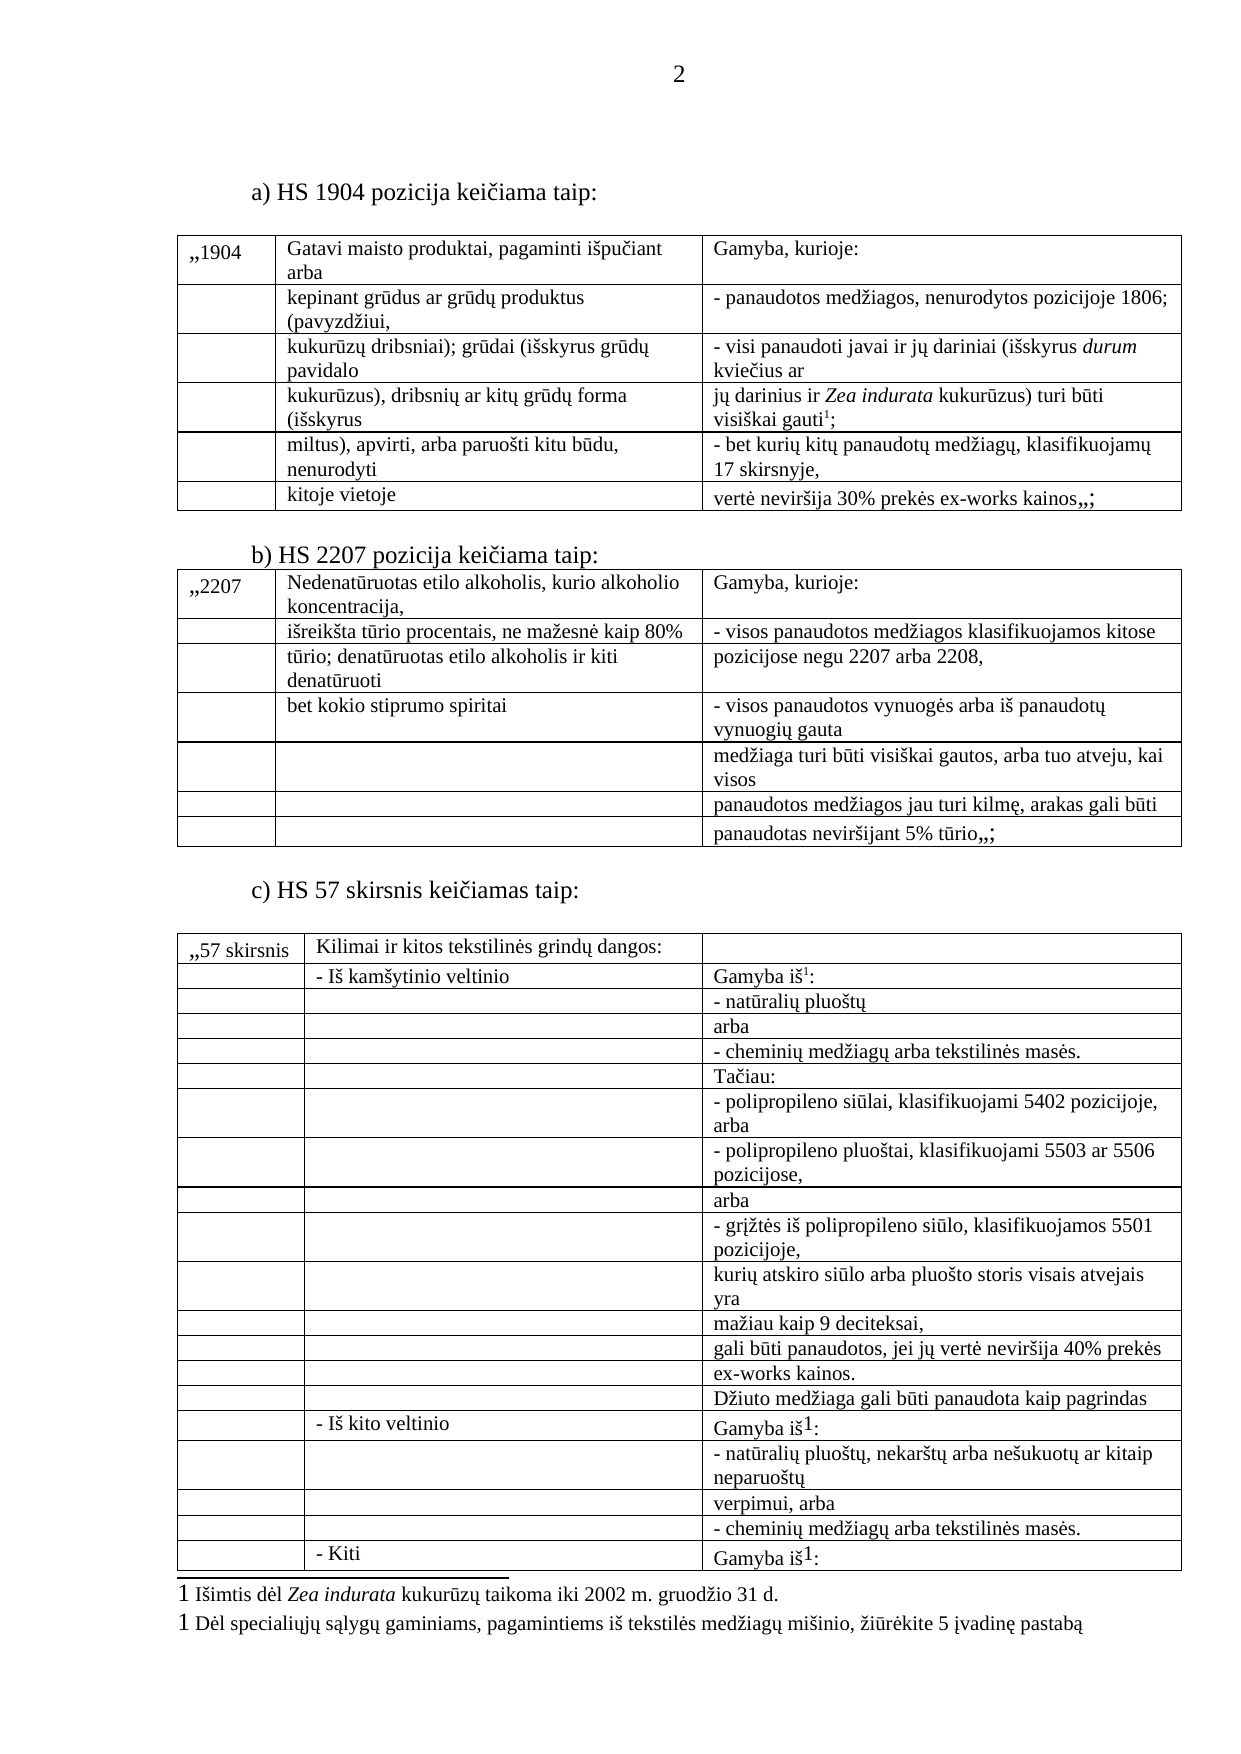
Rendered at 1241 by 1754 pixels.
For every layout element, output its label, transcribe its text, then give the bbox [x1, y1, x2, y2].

table_cell tūrio; denatūruotas etilo alkoholis ir kiti denatūruoti [276, 644, 702, 692]
table_cell [178, 1386, 304, 1410]
table_cell [178, 482, 275, 510]
table_cell [305, 1039, 702, 1063]
table_header Kilimai ir kitos tekstilinės grindų dangos: [305, 934, 702, 963]
table_cell [305, 1213, 702, 1261]
table_cell [305, 1490, 702, 1514]
table_cell [305, 1386, 702, 1410]
table_cell [178, 1188, 304, 1212]
table_cell [178, 1064, 304, 1088]
table_cell [178, 644, 275, 692]
table_cell [178, 1311, 304, 1335]
table_cell arba [703, 1014, 1181, 1038]
table_header „1904 [178, 236, 275, 284]
table_cell [178, 619, 275, 643]
table_cell [305, 1138, 702, 1186]
table_cell - visos panaudotos medžiagos klasifikuojamos kitose [703, 619, 1181, 643]
table_cell - polipropileno siūlai, klasifikuojami 5402 pozicijoje, arba [703, 1089, 1181, 1137]
table_cell [178, 792, 275, 816]
table_cell [178, 817, 275, 846]
table_cell bet kokio stiprumo spiritai [276, 693, 702, 741]
table_cell ex-works kainos. [703, 1361, 1181, 1385]
table_cell [178, 1262, 304, 1310]
table_cell [178, 989, 304, 1013]
table_cell panaudotos medžiagos jau turi kilmę, arakas gali būti [703, 792, 1181, 816]
table_cell Gamyba iš1: [703, 1411, 1181, 1440]
table_cell [178, 1336, 304, 1360]
table_cell [305, 1441, 702, 1489]
table_cell [305, 1089, 702, 1137]
text a) HS 1904 pozicija keičiama taip: [177, 177, 1181, 206]
table_cell [178, 1138, 304, 1186]
table_cell Tačiau: [703, 1064, 1181, 1088]
table_cell - Iš kito veltinio [305, 1411, 702, 1440]
table_cell gali būti panaudotos, jei jų vertė neviršija 40% prekės [703, 1336, 1181, 1360]
table_cell [178, 1516, 304, 1539]
table_cell mažiau kaip 9 deciteksai, [703, 1311, 1181, 1335]
table_cell [305, 1516, 702, 1539]
table_cell [178, 964, 304, 988]
table_cell - polipropileno pluoštai, klasifikuojami 5503 ar 5506 pozicijose, [703, 1138, 1181, 1186]
table_cell Gamyba iš: [703, 964, 1181, 988]
table_cell miltus), apvirti, arba paruošti kitu būdu, nenurodyti [276, 433, 702, 481]
table_cell [178, 743, 275, 791]
table_header Gatavi maisto produktai, pagaminti išpučiant arba [276, 236, 702, 284]
table_cell [178, 334, 275, 382]
table_header „57 skirsnis [178, 934, 304, 963]
table_header [703, 934, 1181, 963]
table_cell - Kiti [305, 1541, 702, 1569]
table_cell [276, 743, 702, 791]
table_cell - cheminių medžiagų arba tekstilinės masės. [703, 1039, 1181, 1063]
table_cell [178, 1014, 304, 1038]
table_header Nedenatūruotas etilo alkoholis, kurio alkoholio koncentracija, [276, 570, 702, 618]
table_cell [178, 1411, 304, 1440]
table_cell kepinant grūdus ar grūdų produktus (pavyzdžiui, [276, 285, 702, 333]
table_cell jų darinius ir Zea indurata kukurūzus) turi būti visiškai gauti; [703, 383, 1181, 431]
table_cell [178, 1213, 304, 1261]
table_cell išreikšta tūrio procentais, ne mažesnė kaip 80% [276, 619, 702, 643]
text c) HS 57 skirsnis keičiamas taip: [177, 875, 1181, 904]
table_cell [305, 1311, 702, 1335]
table_cell [178, 1541, 304, 1569]
table_cell [178, 1490, 304, 1514]
table_header Gamyba, kurioje: [703, 570, 1181, 618]
table_cell kukurūzų dribsniai); grūdai (išskyrus grūdų pavidalo [276, 334, 702, 382]
table_cell pozicijose negu 2207 arba 2208, [703, 644, 1181, 692]
table_cell arba [703, 1188, 1181, 1212]
table_cell [178, 1039, 304, 1063]
table_cell - grįžtės iš polipropileno siūlo, klasifikuojamos 5501 pozicijoje, [703, 1213, 1181, 1261]
table_cell - visi panaudoti javai ir jų dariniai (išskyrus durum kviečius ar [703, 334, 1181, 382]
table_cell medžiaga turi būti visiškai gautos, arba tuo atveju, kai visos [703, 743, 1181, 791]
table_cell Gamyba iš1: [703, 1541, 1181, 1569]
table_cell [178, 285, 275, 333]
table_cell - panaudotos medžiagos, nenurodytos pozicijoje 1806; [703, 285, 1181, 333]
table_cell panaudotas neviršijant 5% tūrio„; [703, 817, 1181, 846]
table_cell vertė neviršija 30% prekės ex-works kainos„; [703, 482, 1181, 510]
table_cell [178, 1361, 304, 1385]
table_cell [305, 1188, 702, 1212]
table_header Gamyba, kurioje: [703, 236, 1181, 284]
table_cell [178, 433, 275, 481]
table_cell [178, 693, 275, 741]
table_cell [178, 1441, 304, 1489]
table_cell kitoje vietoje [276, 482, 702, 510]
table_cell - cheminių medžiagų arba tekstilinės masės. [703, 1516, 1181, 1539]
table_cell [305, 1014, 702, 1038]
table_cell kurių atskiro siūlo arba pluošto storis visais atvejais yra [703, 1262, 1181, 1310]
table_cell [276, 792, 702, 816]
table_cell [305, 989, 702, 1013]
table_cell [305, 1361, 702, 1385]
table_cell [178, 383, 275, 431]
table_cell [305, 1336, 702, 1360]
table_cell [276, 817, 702, 846]
table_cell kukurūzus), dribsnių ar kitų grūdų forma (išskyrus [276, 383, 702, 431]
table_cell - visos panaudotos vynuogės arba iš panaudotų vynuogių gauta [703, 693, 1181, 741]
table_cell - bet kurių kitų panaudotų medžiagų, klasifikuojamų 17 skirsnyje, [703, 433, 1181, 481]
table_cell verpimui, arba [703, 1490, 1181, 1514]
table_cell Džiuto medžiaga gali būti panaudota kaip pagrindas [703, 1386, 1181, 1410]
table_cell - natūralių pluoštų, nekarštų arba nešukuotų ar kitaip neparuoštų [703, 1441, 1181, 1489]
text b) HS 2207 pozicija keičiama taip: [177, 540, 1181, 569]
table_cell [305, 1064, 702, 1088]
table_cell - natūralių pluoštų [703, 989, 1181, 1013]
table_cell [178, 1089, 304, 1137]
table_cell - Iš kamšytinio veltinio [305, 964, 702, 988]
table_cell [305, 1262, 702, 1310]
table_header „2207 [178, 570, 275, 618]
